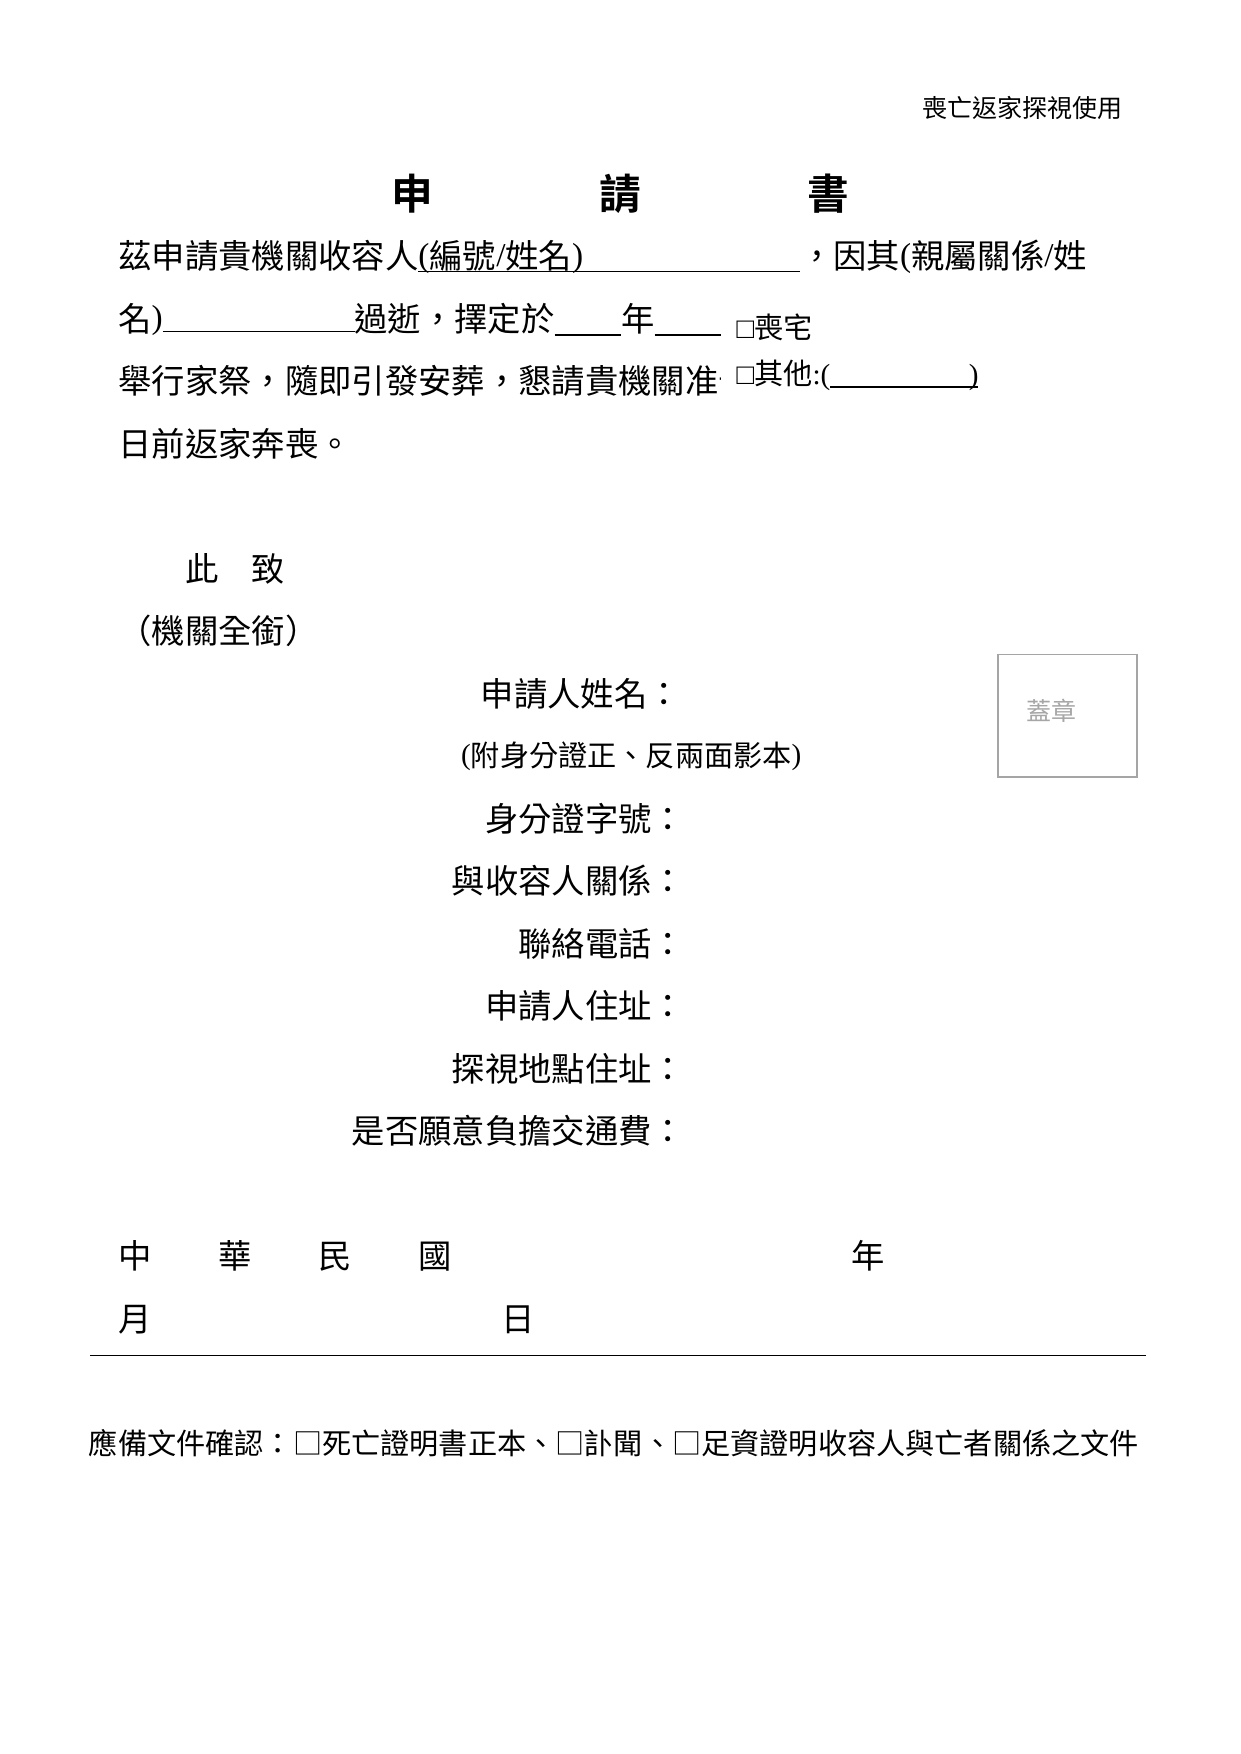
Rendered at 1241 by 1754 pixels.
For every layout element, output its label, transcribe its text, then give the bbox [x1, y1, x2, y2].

text (附身分證正、反兩面影本) [118, 712, 997, 775]
text 申請人住址： [118, 962, 1122, 1025]
text □喪宅 [736, 302, 1142, 347]
text 申請人姓名： [999, 655, 1136, 776]
text 申 請 書 [118, 150, 1122, 212]
text 探視地點住址： [118, 1025, 1122, 1087]
text 中 華 民 國 年 月 日 [118, 1212, 1122, 1337]
text 應備文件確認：□死亡證明書正本、□訃聞、□足資證明收容人與亡者關係之文件 [89, 1400, 1152, 1462]
text 申請人姓名： [118, 650, 1137, 712]
text 聯絡電話： [118, 900, 1122, 962]
text 此 致 [118, 525, 1122, 587]
text □其他:( ) [736, 347, 1142, 393]
text 蓋章 [1014, 691, 1121, 728]
text 是否願意負擔交通費： [118, 1087, 1122, 1150]
text （機關全銜） [118, 587, 1122, 650]
text 身分證字號： [118, 775, 1122, 837]
text 與收容人關係： [118, 837, 1122, 900]
text 茲申請貴機關收容人(編號/姓名) ，因其(親屬關係/姓名) 過逝，擇定於 年 月 日 時 分，於 舉行家祭，隨即引發安葬，懇請貴機關准予同意於 年 月 日前返家奔喪。 [118, 212, 1157, 462]
